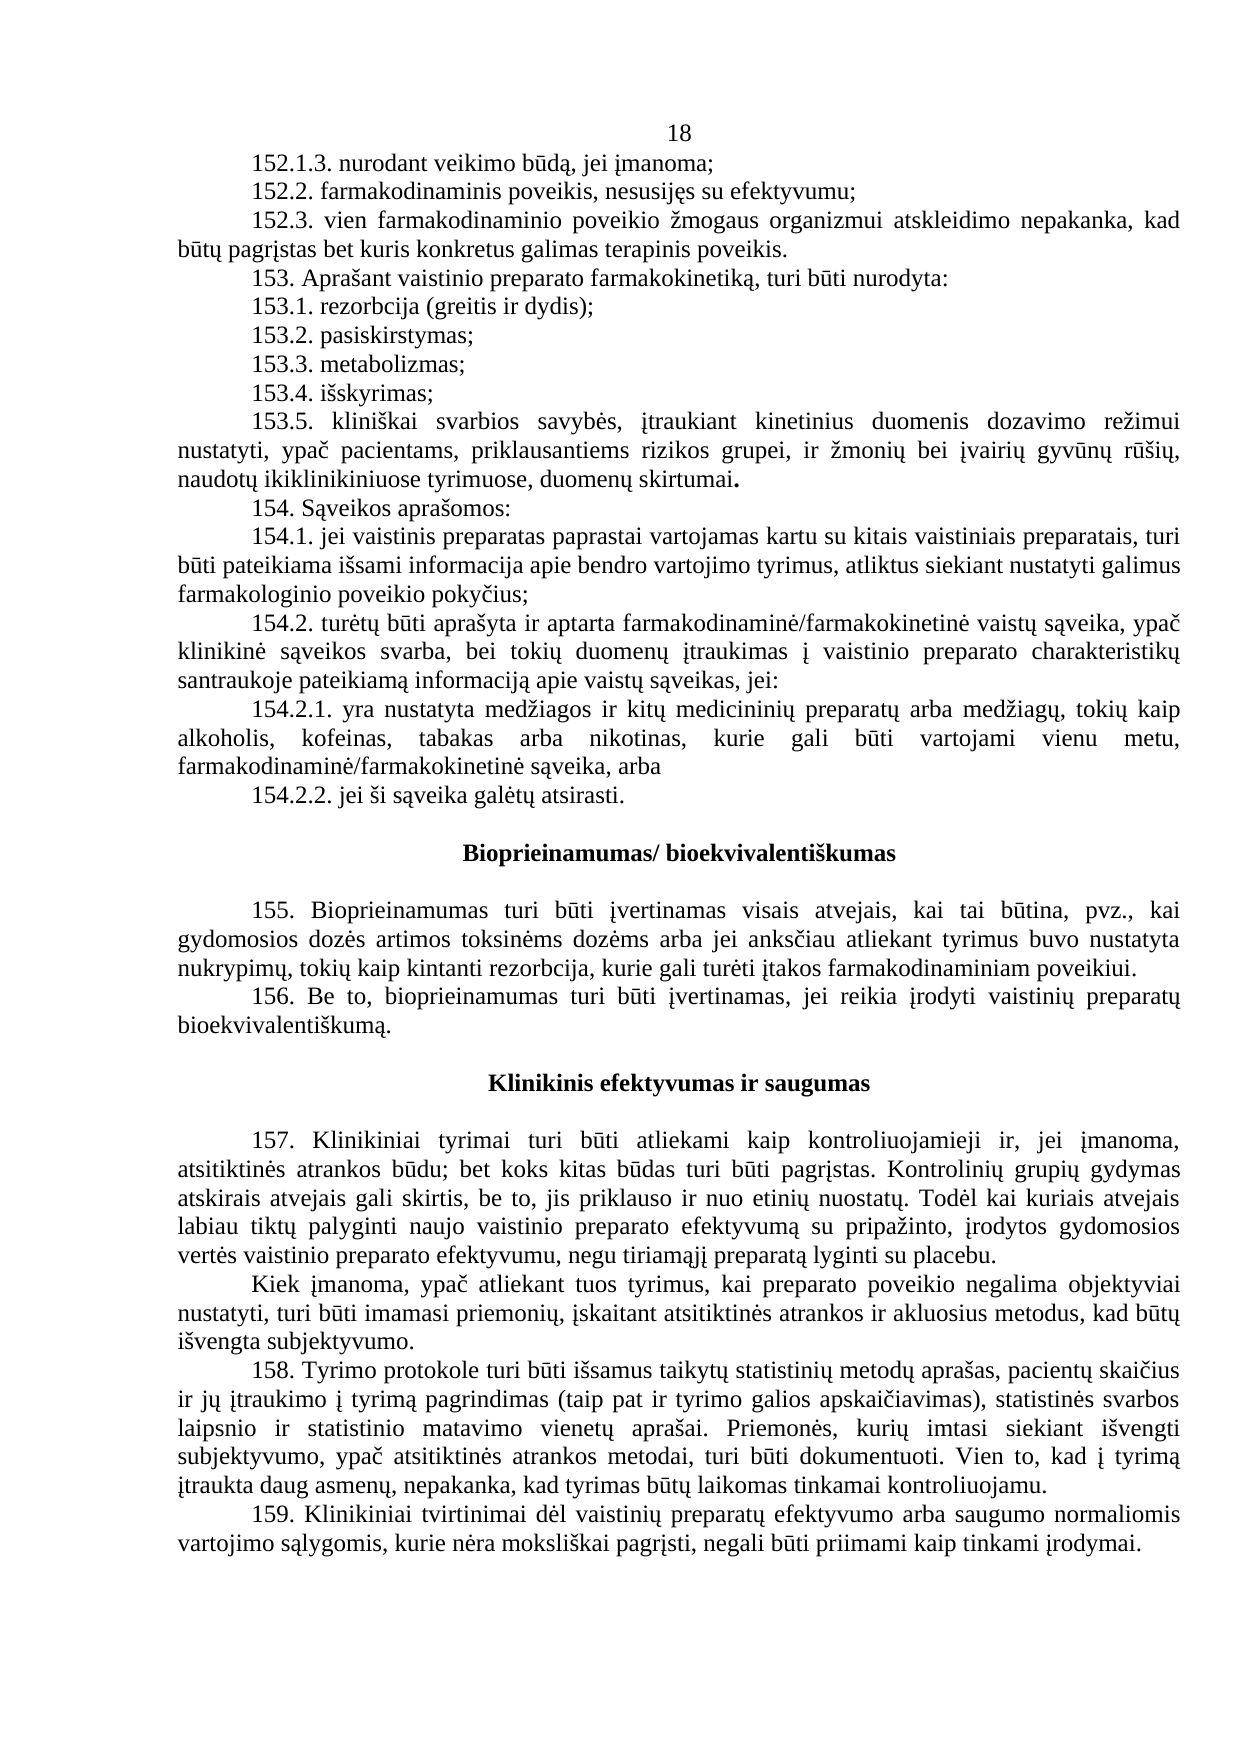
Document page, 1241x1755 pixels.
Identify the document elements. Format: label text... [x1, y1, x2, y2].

text 153.4. išskyrimas; [177, 378, 1181, 406]
text 156. Be to, bioprieinamumas turi būti įvertinamas, jei reikia įrodyti vaistinių preparatų bioekvivalentiškumą. [177, 981, 1181, 1039]
text 153.3. metabolizmas; [177, 349, 1181, 378]
text 153.1. rezorbcija (greitis ir dydis); [177, 291, 1181, 320]
text 154.2. turėtų būti aprašyta ir aptarta farmakodinaminė/farmakokinetinė vaistų sąveika, ypač klinikinė sąveikos svarba, bei tokių duomenų įtraukimas į vaistinio preparato charakteristikų santraukoje pateikiamą informaciją apie vaistų sąveikas, jei: [177, 608, 1181, 694]
text 155. Bioprieinamumas turi būti įvertinamas visais atvejais, kai tai būtina, pvz., kai gydomosios dozės artimos toksinėms dozėms arba jei anksčiau atliekant tyrimus buvo nustatyta nukrypimų, tokių kaip kintanti rezorbcija, kurie gali turėti įtakos farmakodinaminiam poveikiui. [177, 895, 1181, 981]
text 152.1.3. nurodant veikimo būdą, jei įmanoma; [177, 148, 1181, 176]
text 153. Aprašant vaistinio preparato farmakokinetiką, turi būti nurodyta: [177, 263, 1181, 291]
text 158. Tyrimo protokole turi būti išsamus taikytų statistinių metodų aprašas, pacientų skaičius ir jų įtraukimo į tyrimą pagrindimas (taip pat ir tyrimo galios apskaičiavimas), statistinės svarbos laipsnio ir statistinio matavimo vienetų aprašai. Priemonės, kurių imtasi siekiant išvengti subjektyvumo, ypač atsitiktinės atrankos metodai, turi būti dokumentuoti. Vien to, kad į tyrimą įtraukta daug asmenų, nepakanka, kad tyrimas būtų laikomas tinkamai kontroliuojamu. [177, 1355, 1181, 1499]
text 154. Sąveikos aprašomos: [177, 493, 1181, 521]
text 159. Klinikiniai tvirtinimai dėl vaistinių preparatų efektyvumo arba saugumo normaliomis vartojimo sąlygomis, kurie nėra moksliškai pagrįsti, negali būti priimami kaip tinkami įrodymai. [177, 1499, 1181, 1556]
text 152.2. farmakodinaminis poveikis, nesusijęs su efektyvumu; [177, 176, 1181, 205]
text 154.2.2. jei ši sąveika galėtų atsirasti. [177, 780, 1181, 809]
text 157. Klinikiniai tyrimai turi būti atliekami kaip kontroliuojamieji ir, jei įmanoma, atsitiktinės atrankos būdu; bet koks kitas būdas turi būti pagrįstas. Kontrolinių grupių gydymas atskirais atvejais gali skirtis, be to, jis priklauso ir nuo etinių nuostatų. Todėl kai kuriais atvejais labiau tiktų palyginti naujo vaistinio preparato efektyvumą su pripažinto, įrodytos gydomosios vertės vaistinio preparato efektyvumu, negu tiriamąjį preparatą lyginti su placebu. [177, 1125, 1181, 1269]
text Bioprieinamumas/ bioekvivalentiškumas [177, 838, 1181, 866]
text 153.2. pasiskirstymas; [177, 320, 1181, 349]
text Klinikinis efektyvumas ir saugumas [177, 1068, 1181, 1096]
text Kiek įmanoma, ypač atliekant tuos tyrimus, kai preparato poveikio negalima objektyviai nustatyti, turi būti imamasi priemonių, įskaitant atsitiktinės atrankos ir akluosius metodus, kad būtų išvengta subjektyvumo. [177, 1269, 1181, 1355]
text 154.2.1. yra nustatyta medžiagos ir kitų medicininių preparatų arba medžiagų, tokių kaip alkoholis, kofeinas, tabakas arba nikotinas, kurie gali būti vartojami vienu metu, farmakodinaminė/farmakokinetinė sąveika, arba [177, 694, 1181, 780]
text 152.3. vien farmakodinaminio poveikio žmogaus organizmui atskleidimo nepakanka, kad būtų pagrįstas bet kuris konkretus galimas terapinis poveikis. [177, 205, 1181, 263]
text 154.1. jei vaistinis preparatas paprastai vartojamas kartu su kitais vaistiniais preparatais, turi būti pateikiama išsami informacija apie bendro vartojimo tyrimus, atliktus siekiant nustatyti galimus farmakologinio poveikio pokyčius; [177, 521, 1181, 608]
text 153.5. kliniškai svarbios savybės, įtraukiant kinetinius duomenis dozavimo režimui nustatyti, ypač pacientams, priklausantiems rizikos grupei, ir žmonių bei įvairių gyvūnų rūšių, naudotų ikiklinikiniuose tyrimuose, duomenų skirtumai. [177, 406, 1181, 493]
